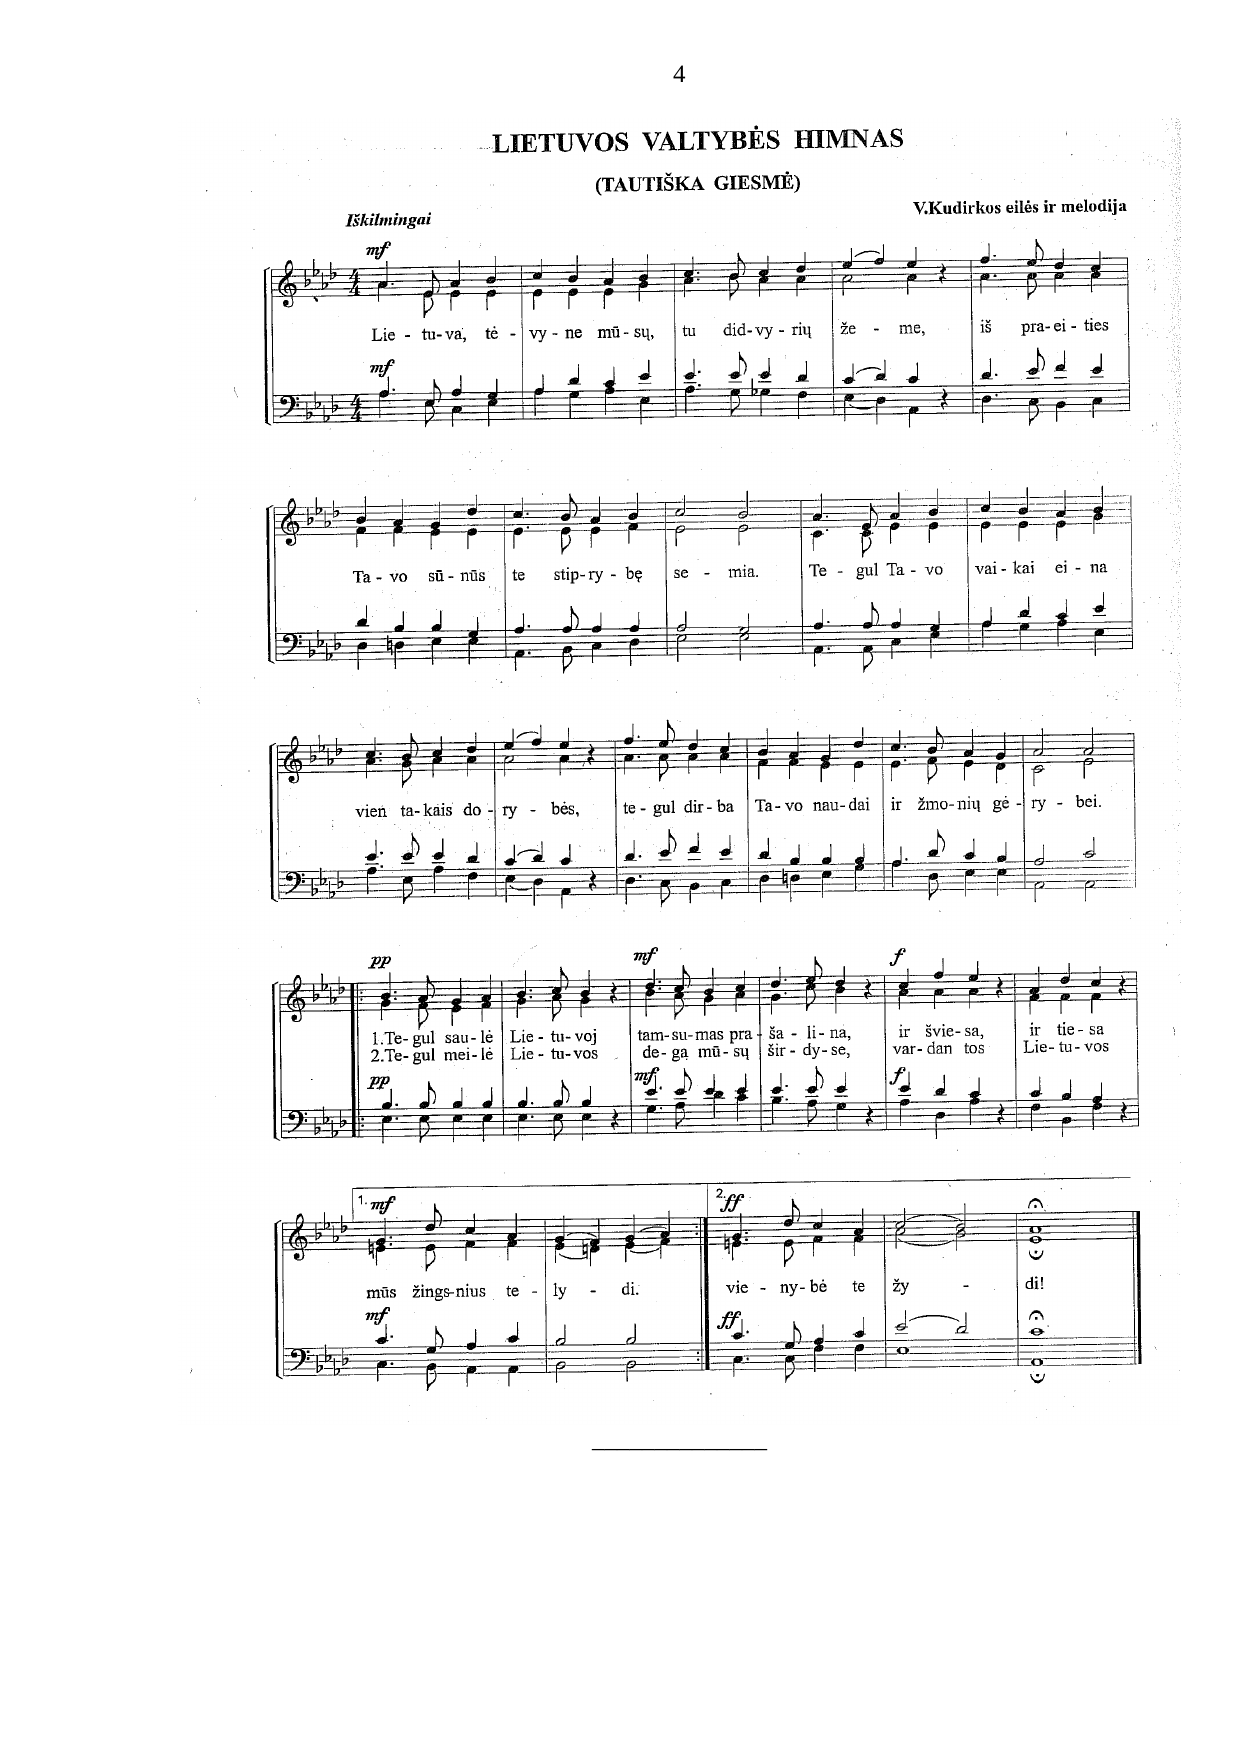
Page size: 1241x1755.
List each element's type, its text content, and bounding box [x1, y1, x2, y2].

text ______________ [177, 1425, 1181, 1453]
